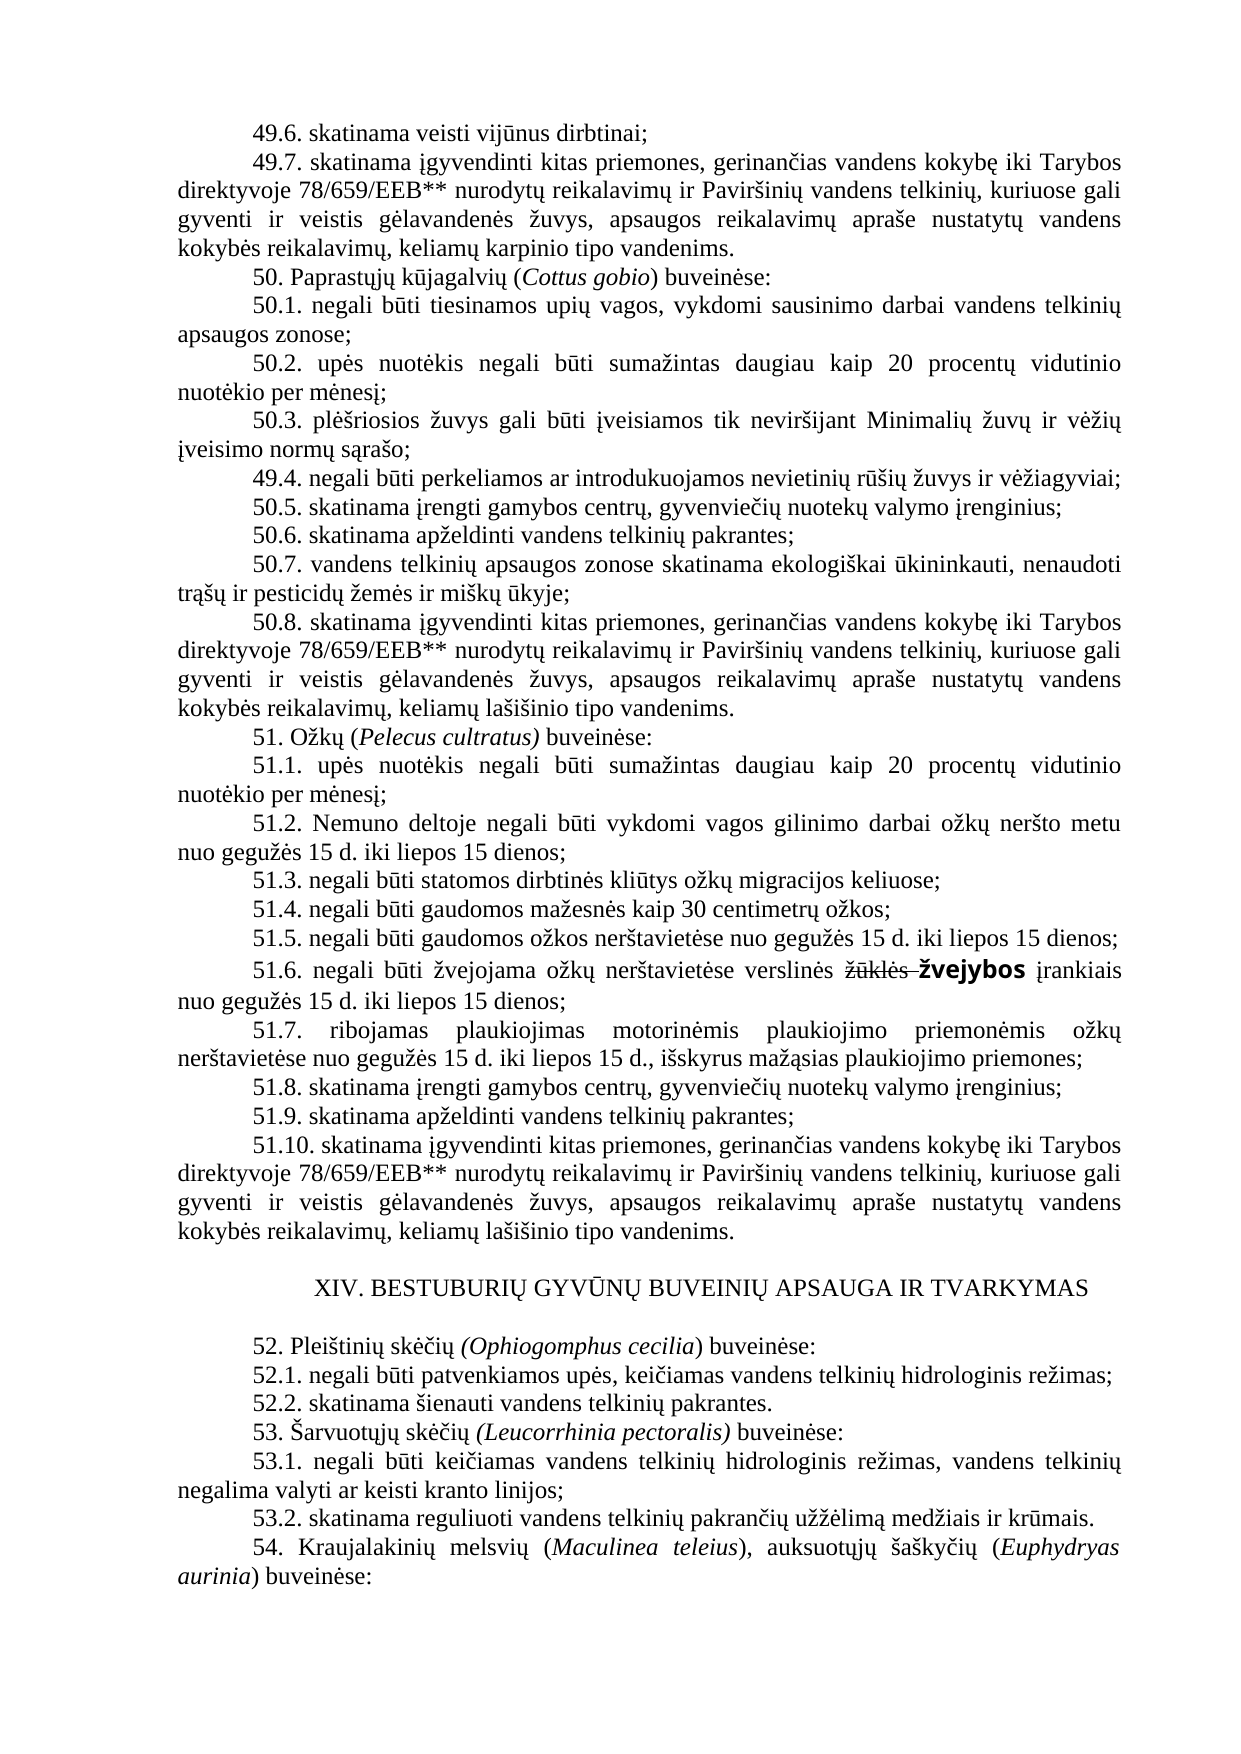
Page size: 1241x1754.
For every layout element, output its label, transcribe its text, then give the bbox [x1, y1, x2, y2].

text 51.9. skatinama apželdinti vandens telkinių pakrantes; [177, 1101, 1122, 1130]
text 49.4. negali būti perkeliamos ar introdukuojamos nevietinių rūšių žuvys ir vėžiagyviai; [177, 463, 1122, 492]
text 51.6. negali būti žvejojama ožkų nerštavietėse verslinės žūklės žvejybos įrankiais nuo gegužės 15 d. iki liepos 15 dienos; [177, 952, 1122, 1015]
text 52. Pleištinių skėčių (Ophiogomphus cecilia) buveinėse: [177, 1331, 1122, 1360]
text 51.5. negali būti gaudomos ožkos nerštavietėse nuo gegužės 15 d. iki liepos 15 dienos; [177, 923, 1122, 952]
text 50.3. plėšriosios žuvys gali būti įveisiamos tik neviršijant Minimalių žuvų ir vėžių įveisimo normų sąrašo; [177, 406, 1122, 463]
text 51. Ožkų (Pelecus cultratus) buveinėse: [177, 722, 1122, 751]
text 50.5. skatinama įrengti gamybos centrų, gyvenviečių nuotekų valymo įrenginius; [177, 492, 1122, 521]
text 52.2. skatinama šienauti vandens telkinių pakrantes. [177, 1388, 1122, 1417]
text 51.10. skatinama įgyvendinti kitas priemones, gerinančias vandens kokybę iki Tarybos direktyvoje 78/659/EEB** nurodytų reikalavimų ir Paviršinių vandens telkinių, kuriuose gali gyventi ir veistis gėlavandenės žuvys, apsaugos reikalavimų apraše nustatytų vandens kokybės reikalavimų, keliamų lašišinio tipo vandenims. [177, 1130, 1122, 1245]
text 50.2. upės nuotėkis negali būti sumažintas daugiau kaip 20 procentų vidutinio nuotėkio per mėnesį; [177, 348, 1122, 406]
subtitle XIV. Bestuburių gyvūnų buveinių apsauga ir tvarkymas [281, 1273, 1122, 1302]
text 53.2. skatinama reguliuoti vandens telkinių pakrančių užžėlimą medžiais ir krūmais. [177, 1503, 1122, 1532]
text 51.7. ribojamas plaukiojimas motorinėmis plaukiojimo priemonėmis ožkų nerštavietėse nuo gegužės 15 d. iki liepos 15 d., išskyrus mažąsias plaukiojimo priemones; [177, 1015, 1122, 1072]
text 50. Paprastųjų kūjagalvių (Cottus gobio) buveinėse: [177, 262, 1122, 291]
text 51.3. negali būti statomos dirbtinės kliūtys ožkų migracijos keliuose; [177, 866, 1122, 894]
text 50.7. vandens telkinių apsaugos zonose skatinama ekologiškai ūkininkauti, nenaudoti trąšų ir pesticidų žemės ir miškų ūkyje; [177, 549, 1122, 607]
text 52.1. negali būti patvenkiamos upės, keičiamas vandens telkinių hidrologinis režimas; [177, 1360, 1122, 1388]
text 51.2. Nemuno deltoje negali būti vykdomi vagos gilinimo darbai ožkų neršto metu nuo gegužės 15 d. iki liepos 15 dienos; [177, 808, 1122, 866]
text 49.6. skatinama veisti vijūnus dirbtinai; [177, 118, 1122, 147]
text 50.6. skatinama apželdinti vandens telkinių pakrantes; [177, 521, 1122, 549]
text 49.7. skatinama įgyvendinti kitas priemones, gerinančias vandens kokybę iki Tarybos direktyvoje 78/659/EEB** nurodytų reikalavimų ir Paviršinių vandens telkinių, kuriuose gali gyventi ir veistis gėlavandenės žuvys, apsaugos reikalavimų apraše nustatytų vandens kokybės reikalavimų, keliamų karpinio tipo vandenims. [177, 147, 1122, 262]
text 50.8. skatinama įgyvendinti kitas priemones, gerinančias vandens kokybę iki Tarybos direktyvoje 78/659/EEB** nurodytų reikalavimų ir Paviršinių vandens telkinių, kuriuose gali gyventi ir veistis gėlavandenės žuvys, apsaugos reikalavimų apraše nustatytų vandens kokybės reikalavimų, keliamų lašišinio tipo vandenims. [177, 607, 1122, 722]
text 51.8. skatinama įrengti gamybos centrų, gyvenviečių nuotekų valymo įrenginius; [177, 1072, 1122, 1101]
text 54. Kraujalakinių melsvių (Maculinea teleius), auksuotųjų šaškyčių (Euphydryas aurinia) buveinėse: [177, 1532, 1122, 1590]
text 51.1. upės nuotėkis negali būti sumažintas daugiau kaip 20 procentų vidutinio nuotėkio per mėnesį; [177, 751, 1122, 808]
text 51.4. negali būti gaudomos mažesnės kaip 30 centimetrų ožkos; [177, 894, 1122, 923]
text 53. Šarvuotųjų skėčių (Leucorrhinia pectoralis) buveinėse: [177, 1417, 1122, 1446]
text 50.1. negali būti tiesinamos upių vagos, vykdomi sausinimo darbai vandens telkinių apsaugos zonose; [177, 291, 1122, 348]
text 53.1. negali būti keičiamas vandens telkinių hidrologinis režimas, vandens telkinių negalima valyti ar keisti kranto linijos; [177, 1446, 1122, 1503]
